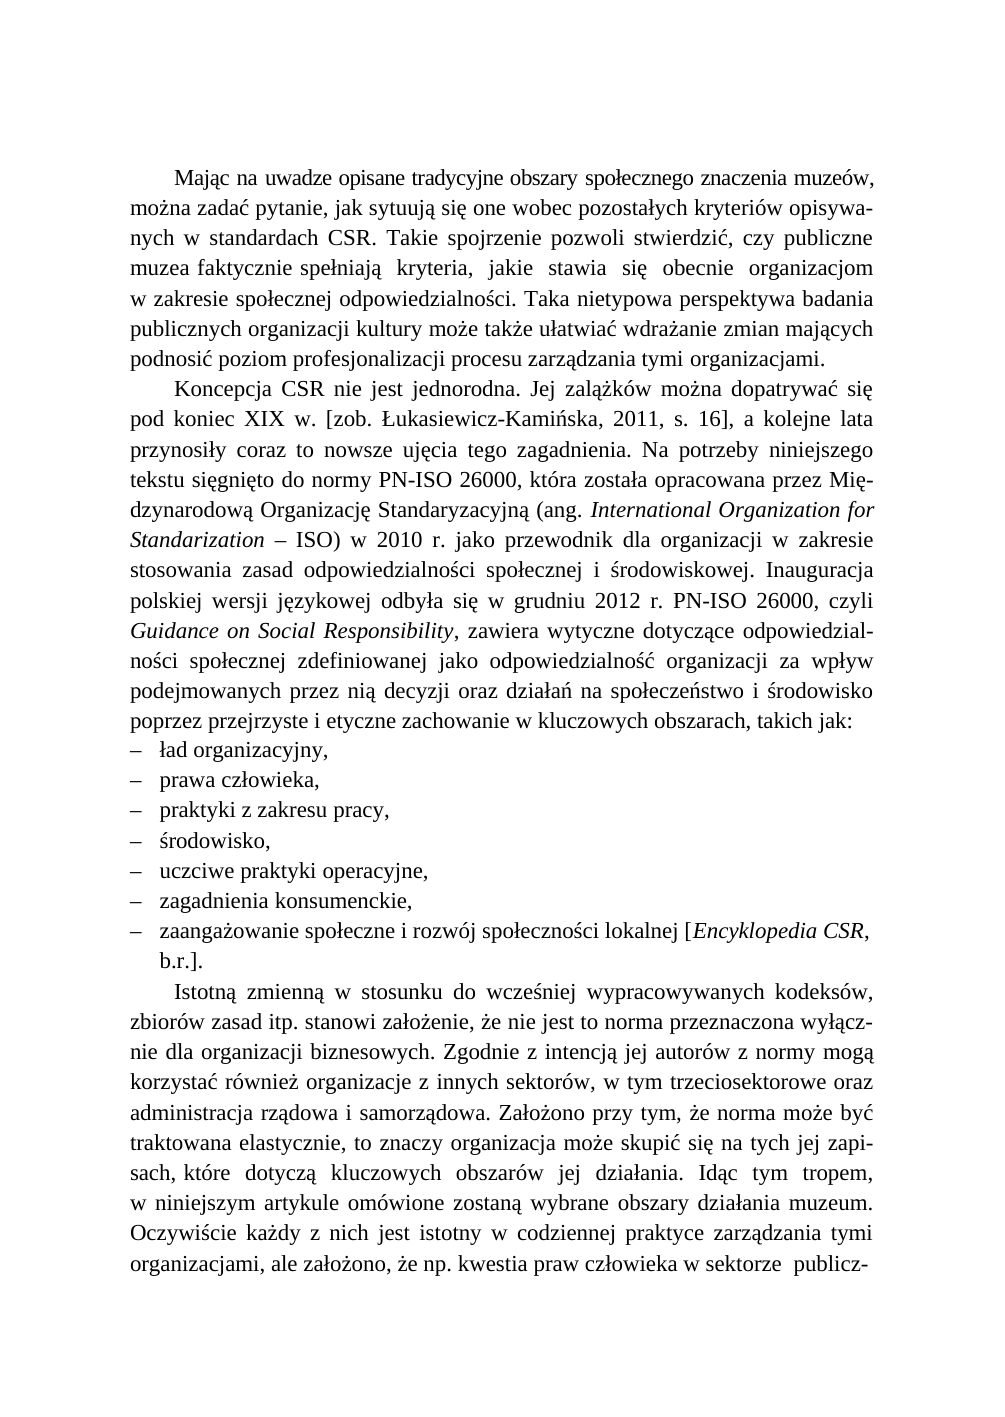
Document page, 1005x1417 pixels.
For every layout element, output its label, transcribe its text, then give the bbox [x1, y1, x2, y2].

list uczciwe praktyki operacyjne, [130, 857, 889, 883]
list zaangażowanie społeczne i rozwój społeczności lokalnej [Encyklopedia CSR, b.r.]. [130, 917, 874, 974]
list prawa człowieka, [130, 766, 889, 793]
text Istotną zmienną w stosunku do wcześniej wypracowywanych kodeksów, zbiorów zasad itp. stanowi założenie, że nie jest to norma przeznaczona wyłącz- nie dla organizacji biznesowych. Zgodnie z intencją jej autorów z normy mogą korzystać również organizacje z innych sektorów, w tym trzeciosektorowe oraz administracja rządowa i samorządowa. Założono przy tym, że norma może być traktowana elastycznie, to znaczy organizacja może skupić się na tych jej zapi- sach, które dotyczą kluczowych obszarów jej działania. Idąc tym tropem, w niniejszym artykule omówione zostaną wybrane obszary działania muzeum. Oczywiście każdy z nich jest istotny w codziennej praktyce zarządzania tymi organizacjami, ale założono, że np. kwestia praw człowieka w sektorze publicz- [130, 978, 874, 1276]
text Mając na uwadze opisane tradycyjne obszary społecznego znaczenia muzeów, można zadać pytanie, jak sytuują się one wobec pozostałych kryteriów opisywa- nych w standardach CSR. Takie spojrzenie pozwoli stwierdzić, czy publiczne muzea faktycznie spełniają kryteria, jakie stawia się obecnie organizacjom w zakresie społecznej odpowiedzialności. Taka nietypowa perspektywa badania publicznych organizacji kultury może także ułatwiać wdrażanie zmian mających podnosić poziom profesjonalizacji procesu zarządzania tymi organizacjami. [130, 164, 874, 371]
list środowisko, [130, 827, 889, 853]
list zagadnienia konsumenckie, [130, 887, 889, 913]
text Koncepcja CSR nie jest jednorodna. Jej zalążków można dopatrywać się pod koniec XIX w. [zob. Łukasiewicz-Kamińska, 2011, s. 16], a kolejne lata przynosiły coraz to nowsze ujęcia tego zagadnienia. Na potrzeby niniejszego tekstu sięgnięto do normy PN-ISO 26000, która została opracowana przez Mię- dzynarodową Organizację Standaryzacyjną (ang. International Organization for Standarization – ISO) w 2010 r. jako przewodnik dla organizacji w zakresie stosowania zasad odpowiedzialności społecznej i środowiskowej. Inauguracja polskiej wersji językowej odbyła się w grudniu 2012 r. PN-ISO 26000, czyli Guidance on Social Responsibility, zawiera wytyczne dotyczące odpowiedzial- ności społecznej zdefiniowanej jako odpowiedzialność organizacji za wpływ podejmowanych przez nią decyzji oraz działań na społeczeństwo i środowisko poprzez przejrzyste i etyczne zachowanie w kluczowych obszarach, takich jak: [130, 375, 874, 734]
list praktyki z zakresu pracy, [130, 796, 889, 823]
list ład organizacyjny, [130, 738, 889, 763]
